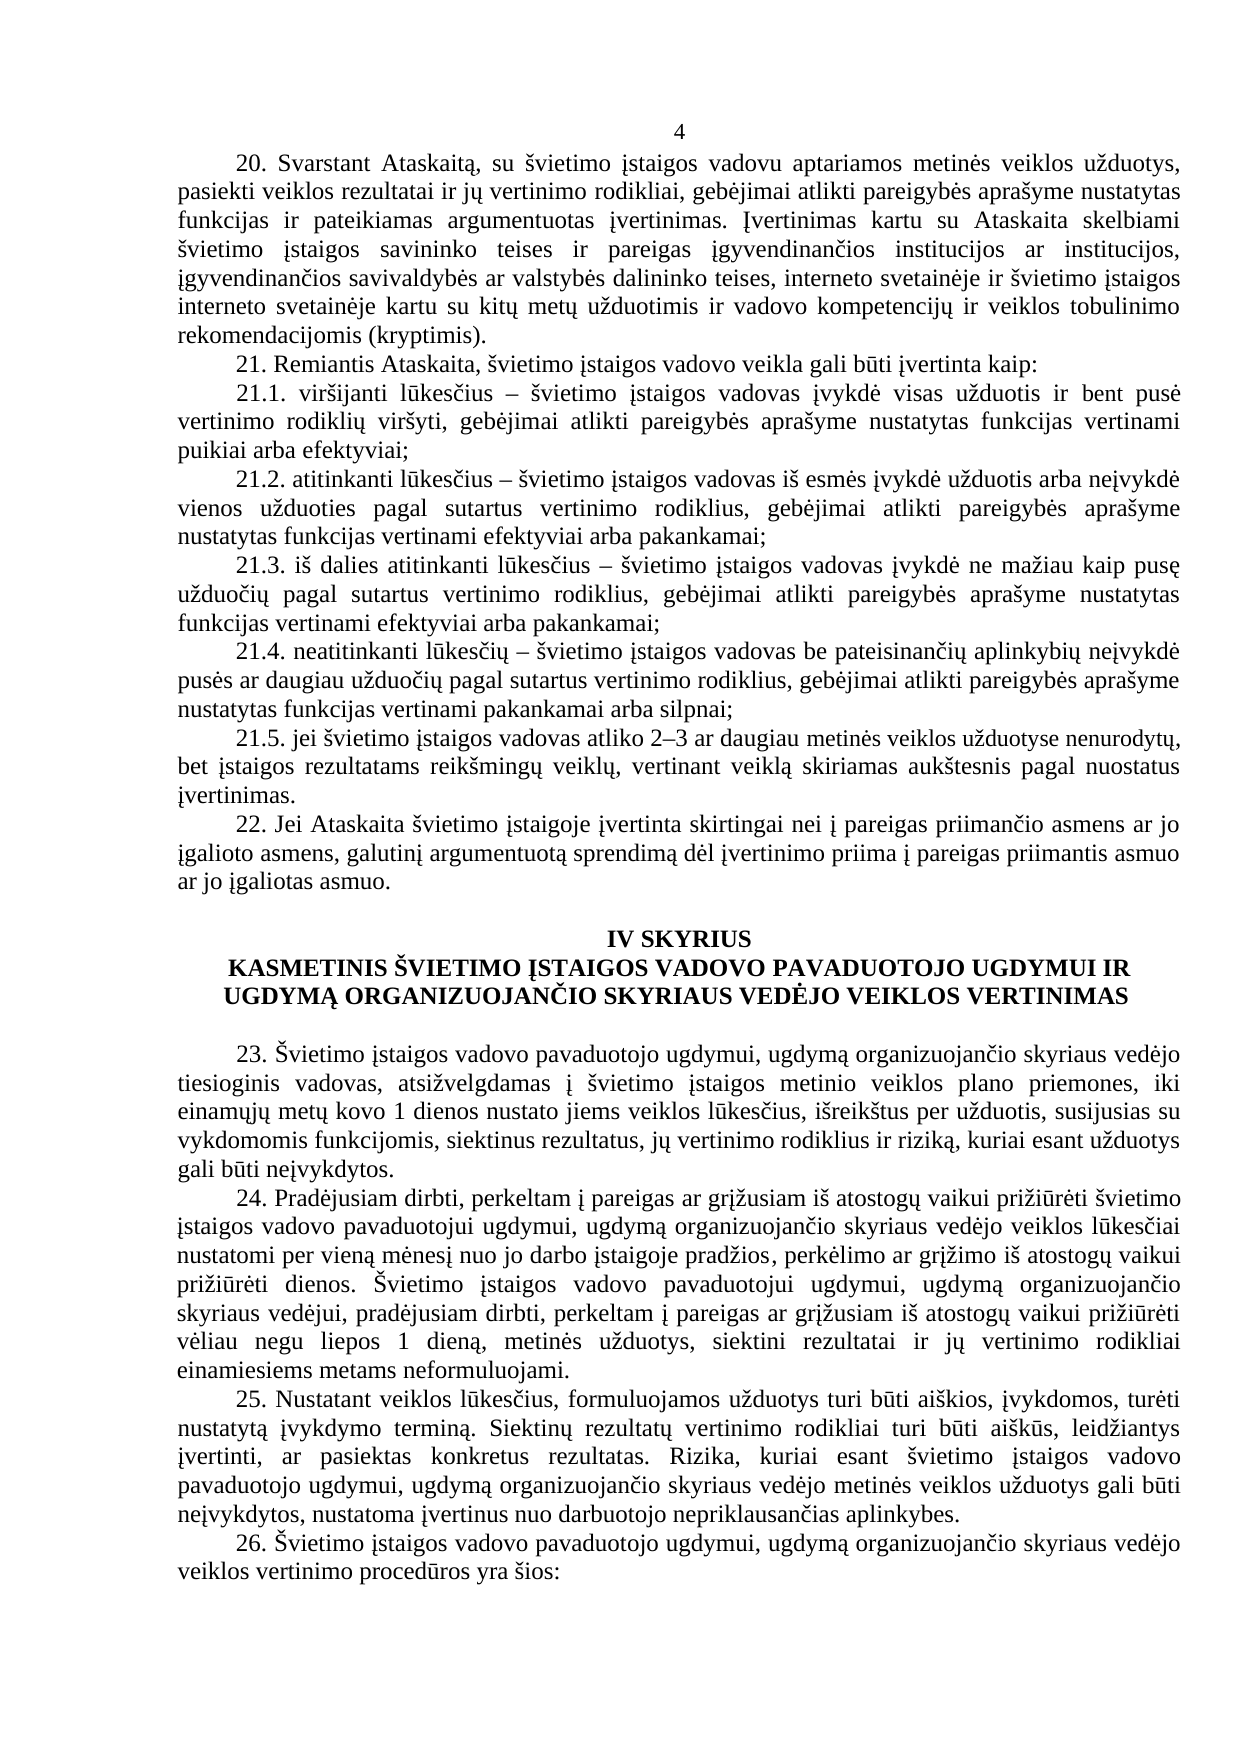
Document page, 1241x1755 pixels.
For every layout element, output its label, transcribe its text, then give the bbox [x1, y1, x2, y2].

text KASMETINIS ŠVIETIMO ĮSTAIGOS VADOVO PAVADUOTOJO UGDYMUI IR UGDYMĄ ORGANIZUOJANČIO SKYRIAUS VEDĖJO VEIKLOS VERTINIMAS [177, 953, 1181, 1010]
text 21.2. atitinkanti lūkesčius – švietimo įstaigos vadovas iš esmės įvykdė užduotis arba neįvykdė vienos užduoties pagal sutartus vertinimo rodiklius, gebėjimai atlikti pareigybės aprašyme nustatytas funkcijas vertinami efektyviai arba pakankamai; [177, 464, 1181, 550]
text 21.5. jei švietimo įstaigos vadovas atliko 2–3 ar daugiau metinės veiklos užduotyse nenurodytų, bet įstaigos rezultatams reikšmingų veiklų, vertinant veiklą skiriamas aukštesnis pagal nuostatus įvertinimas. [177, 723, 1181, 809]
text 21. Remiantis Ataskaita, švietimo įstaigos vadovo veikla gali būti įvertinta kaip: [177, 349, 1181, 378]
text 21.1. viršijanti lūkesčius – švietimo įstaigos vadovas įvykdė visas užduotis ir bent pusė vertinimo rodiklių viršyti, gebėjimai atlikti pareigybės aprašyme nustatytas funkcijas vertinami puikiai arba efektyviai; [177, 378, 1181, 464]
text 23. Švietimo įstaigos vadovo pavaduotojo ugdymui, ugdymą organizuojančio skyriaus vedėjo tiesioginis vadovas, atsižvelgdamas į švietimo įstaigos metinio veiklos plano priemones, iki einamųjų metų kovo 1 dienos nustato jiems veiklos lūkesčius, išreikštus per užduotis, susijusias su vykdomomis funkcijomis, siektinus rezultatus, jų vertinimo rodiklius ir riziką, kuriai esant užduotys gali būti neįvykdytos. [177, 1039, 1181, 1183]
text 21.3. iš dalies atitinkanti lūkesčius – švietimo įstaigos vadovas įvykdė ne mažiau kaip pusę užduočių pagal sutartus vertinimo rodiklius, gebėjimai atlikti pareigybės aprašyme nustatytas funkcijas vertinami efektyviai arba pakankamai; [177, 550, 1181, 636]
text 21.4. neatitinkanti lūkesčių – švietimo įstaigos vadovas be pateisinančių aplinkybių neįvykdė pusės ar daugiau užduočių pagal sutartus vertinimo rodiklius, gebėjimai atlikti pareigybės aprašyme nustatytas funkcijas vertinami pakankamai arba silpnai; [177, 636, 1181, 723]
text 22. Jei Ataskaita švietimo įstaigoje įvertinta skirtingai nei į pareigas priimančio asmens ar jo įgalioto asmens, galutinį argumentuotą sprendimą dėl įvertinimo priima į pareigas priimantis asmuo ar jo įgaliotas asmuo. [177, 809, 1181, 895]
text IV SKYRIUS [177, 924, 1181, 953]
text 26. Švietimo įstaigos vadovo pavaduotojo ugdymui, ugdymą organizuojančio skyriaus vedėjo veiklos vertinimo procedūros yra šios: [177, 1528, 1181, 1585]
text 20. Svarstant Ataskaitą, su švietimo įstaigos vadovu aptariamos metinės veiklos užduotys, pasiekti veiklos rezultatai ir jų vertinimo rodikliai, gebėjimai atlikti pareigybės aprašyme nustatytas funkcijas ir pateikiamas argumentuotas įvertinimas. Įvertinimas kartu su Ataskaita skelbiami švietimo įstaigos savininko teises ir pareigas įgyvendinančios institucijos ar institucijos, įgyvendinančios savivaldybės ar valstybės dalininko teises, interneto svetainėje ir švietimo įstaigos interneto svetainėje kartu su kitų metų užduotimis ir vadovo kompetencijų ir veiklos tobulinimo rekomendacijomis (kryptimis). [177, 148, 1181, 349]
text 25. Nustatant veiklos lūkesčius, formuluojamos užduotys turi būti aiškios, įvykdomos, turėti nustatytą įvykdymo terminą. Siektinų rezultatų vertinimo rodikliai turi būti aiškūs, leidžiantys įvertinti, ar pasiektas konkretus rezultatas. Rizika, kuriai esant švietimo įstaigos vadovo pavaduotojo ugdymui, ugdymą organizuojančio skyriaus vedėjo metinės veiklos užduotys gali būti neįvykdytos, nustatoma įvertinus nuo darbuotojo nepriklausančias aplinkybes. [177, 1384, 1181, 1528]
text 24. Pradėjusiam dirbti, perkeltam į pareigas ar grįžusiam iš atostogų vaikui prižiūrėti švietimo įstaigos vadovo pavaduotojui ugdymui, ugdymą organizuojančio skyriaus vedėjo veiklos lūkesčiai nustatomi per vieną mėnesį nuo jo darbo įstaigoje pradžios, perkėlimo ar grįžimo iš atostogų vaikui prižiūrėti dienos. Švietimo įstaigos vadovo pavaduotojui ugdymui, ugdymą organizuojančio skyriaus vedėjui, pradėjusiam dirbti, perkeltam į pareigas ar grįžusiam iš atostogų vaikui prižiūrėti vėliau negu liepos 1 dieną, metinės užduotys, siektini rezultatai ir jų vertinimo rodikliai einamiesiems metams neformuluojami. [177, 1183, 1181, 1384]
